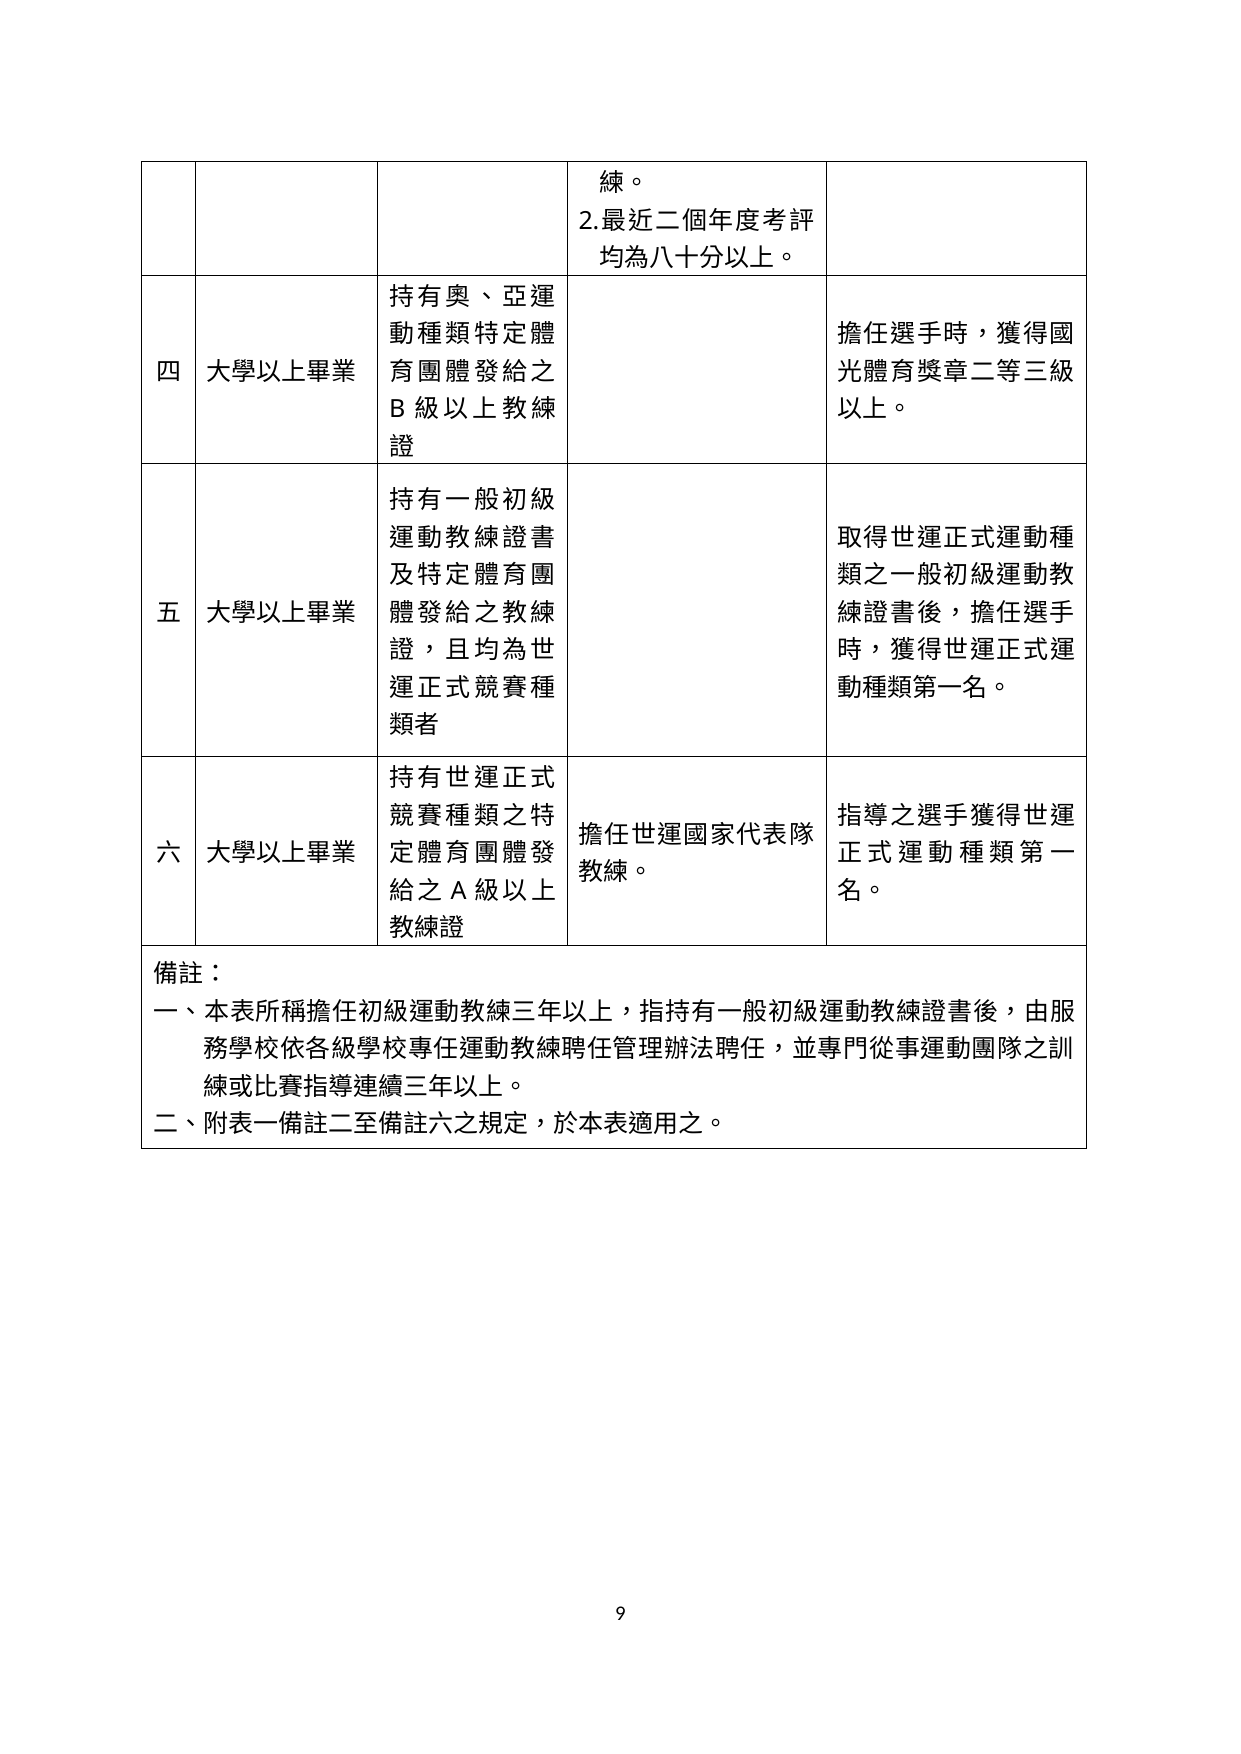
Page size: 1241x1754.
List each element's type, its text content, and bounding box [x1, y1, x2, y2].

table_cell [568, 464, 826, 756]
table_cell [827, 162, 1086, 275]
table_cell 五 [142, 464, 195, 756]
table_cell 六 [142, 757, 195, 945]
table_cell 備註： 一、本表所稱擔任初級運動教練三年以上，指持有一般初級運動教練證書後，由服務學校依各級學校專任運動教練聘任管理辦法聘任，並專門從事運動團隊之訓練或比賽指導連續三年以上。 二、附表一備註二至備註六之規定，於本表適用之。 [142, 946, 1086, 1148]
table_cell 練。 2.最近二個年度考評均為八十分以上。 [568, 162, 826, 275]
table_cell 大學以上畢業 [196, 276, 377, 463]
table_cell [568, 276, 826, 463]
table_cell 指導之選手獲得世運正式運動種類第一名。 [827, 757, 1086, 945]
table_cell 持有奧、亞運動種類特定體育團體發給之B級以上教練證 [378, 276, 567, 463]
table_cell 持有世運正式競賽種類之特定體育團體發給之A級以上教練證 [378, 757, 567, 945]
table_cell [196, 162, 377, 275]
table_cell 擔任世運國家代表隊教練。 [568, 757, 826, 945]
table_cell [142, 162, 195, 275]
table_cell 持有一般初級運動教練證書及特定體育團體發給之教練證，且均為世運正式競賽種類者 [378, 464, 567, 756]
table_cell 四 [142, 276, 195, 463]
table_cell [378, 162, 567, 275]
table_cell 擔任選手時，獲得國光體育獎章二等三級以上。 [827, 276, 1086, 463]
table_cell 大學以上畢業 [196, 464, 377, 756]
table_cell 大學以上畢業 [196, 757, 377, 945]
table_cell 取得世運正式運動種類之一般初級運動教練證書後，擔任選手時，獲得世運正式運動種類第一名。 [827, 464, 1086, 756]
